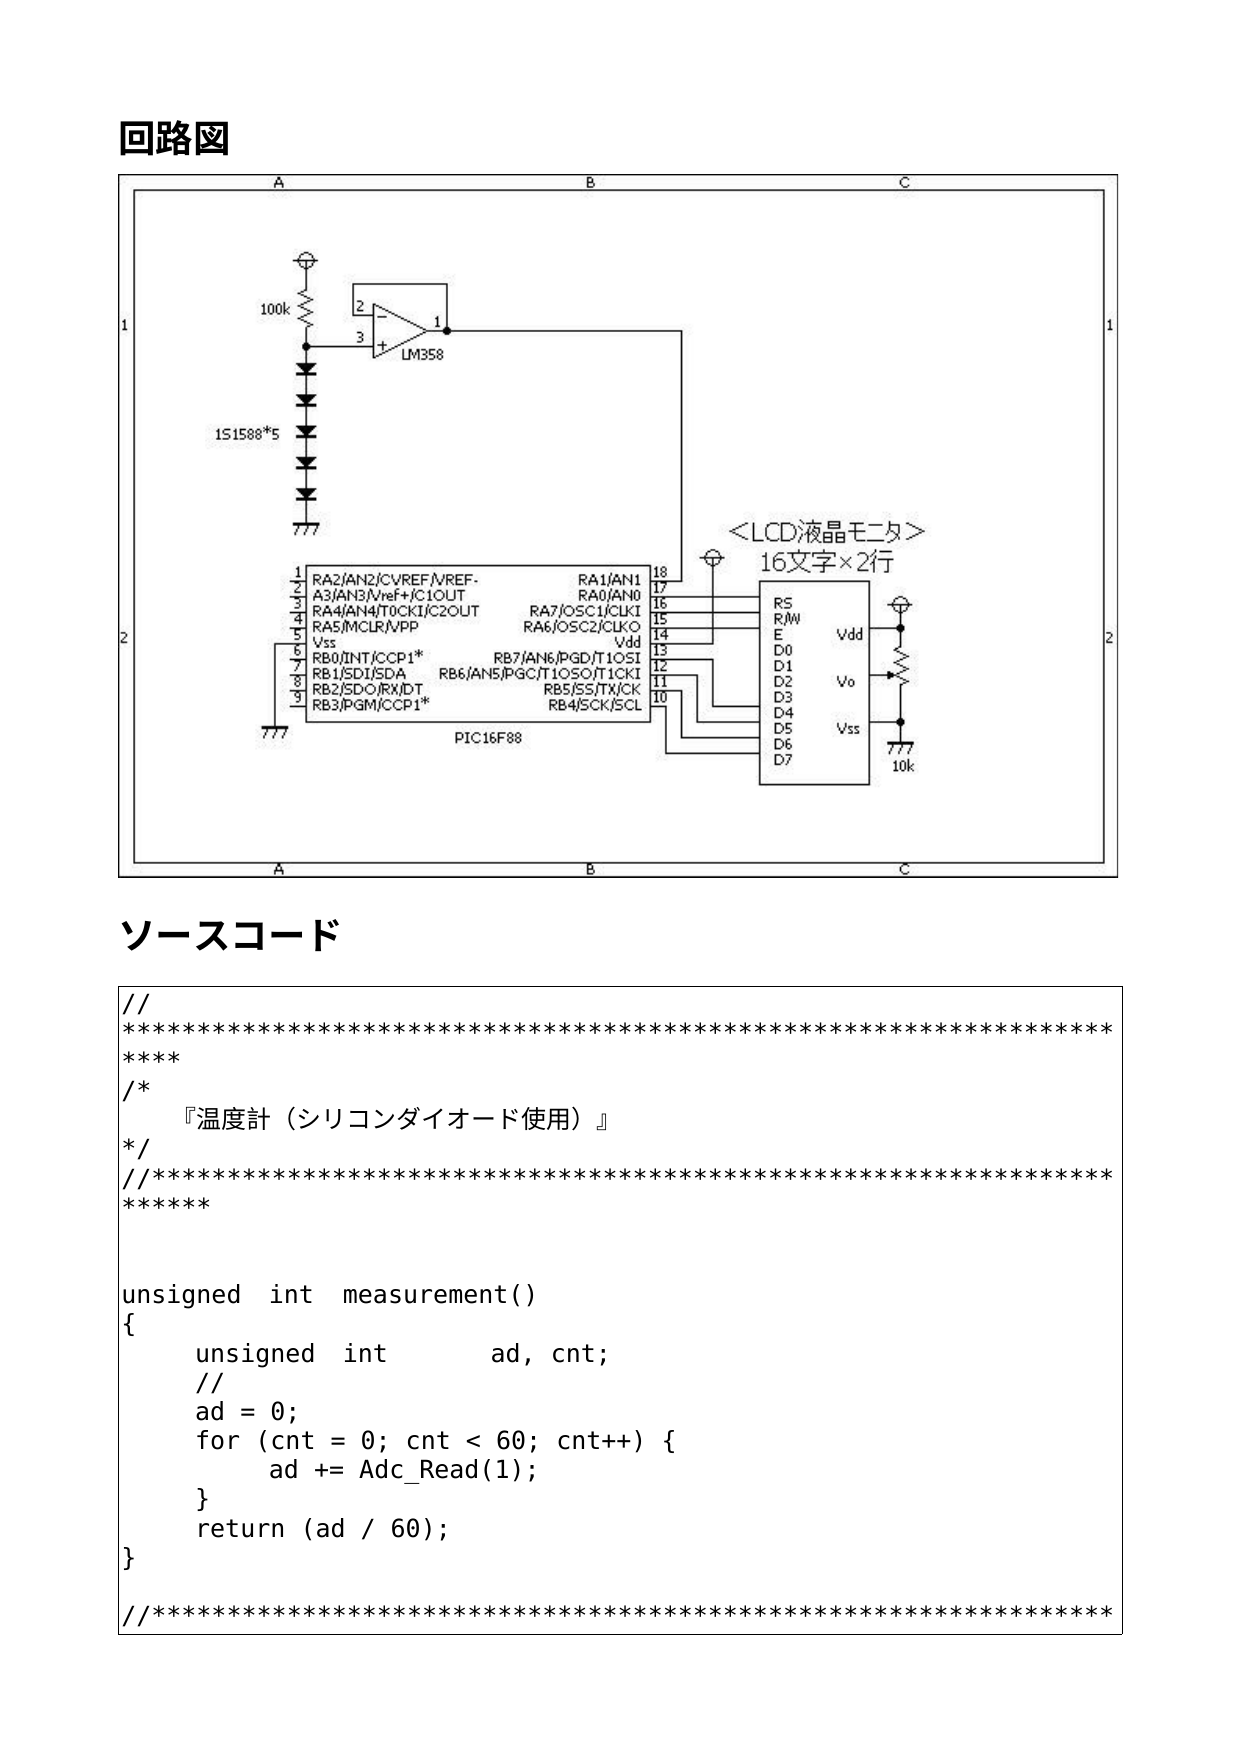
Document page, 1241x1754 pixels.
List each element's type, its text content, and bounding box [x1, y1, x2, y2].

subtitle 回路図 [118, 118, 1122, 162]
table_header //********************************************************************** /* 『温度計（シリコンダイオード使用）』 */ //********************************************************************** unsigned int measurement() { unsigned int ad, cnt; // ad = 0; for (cnt = 0; cnt < 60; cnt++) { ad += Adc_Read(1); } return (ad / 60); } //**************************************************************** [119, 987, 1122, 1633]
subtitle ソースコード [118, 915, 1122, 958]
picture [118, 174, 1119, 878]
